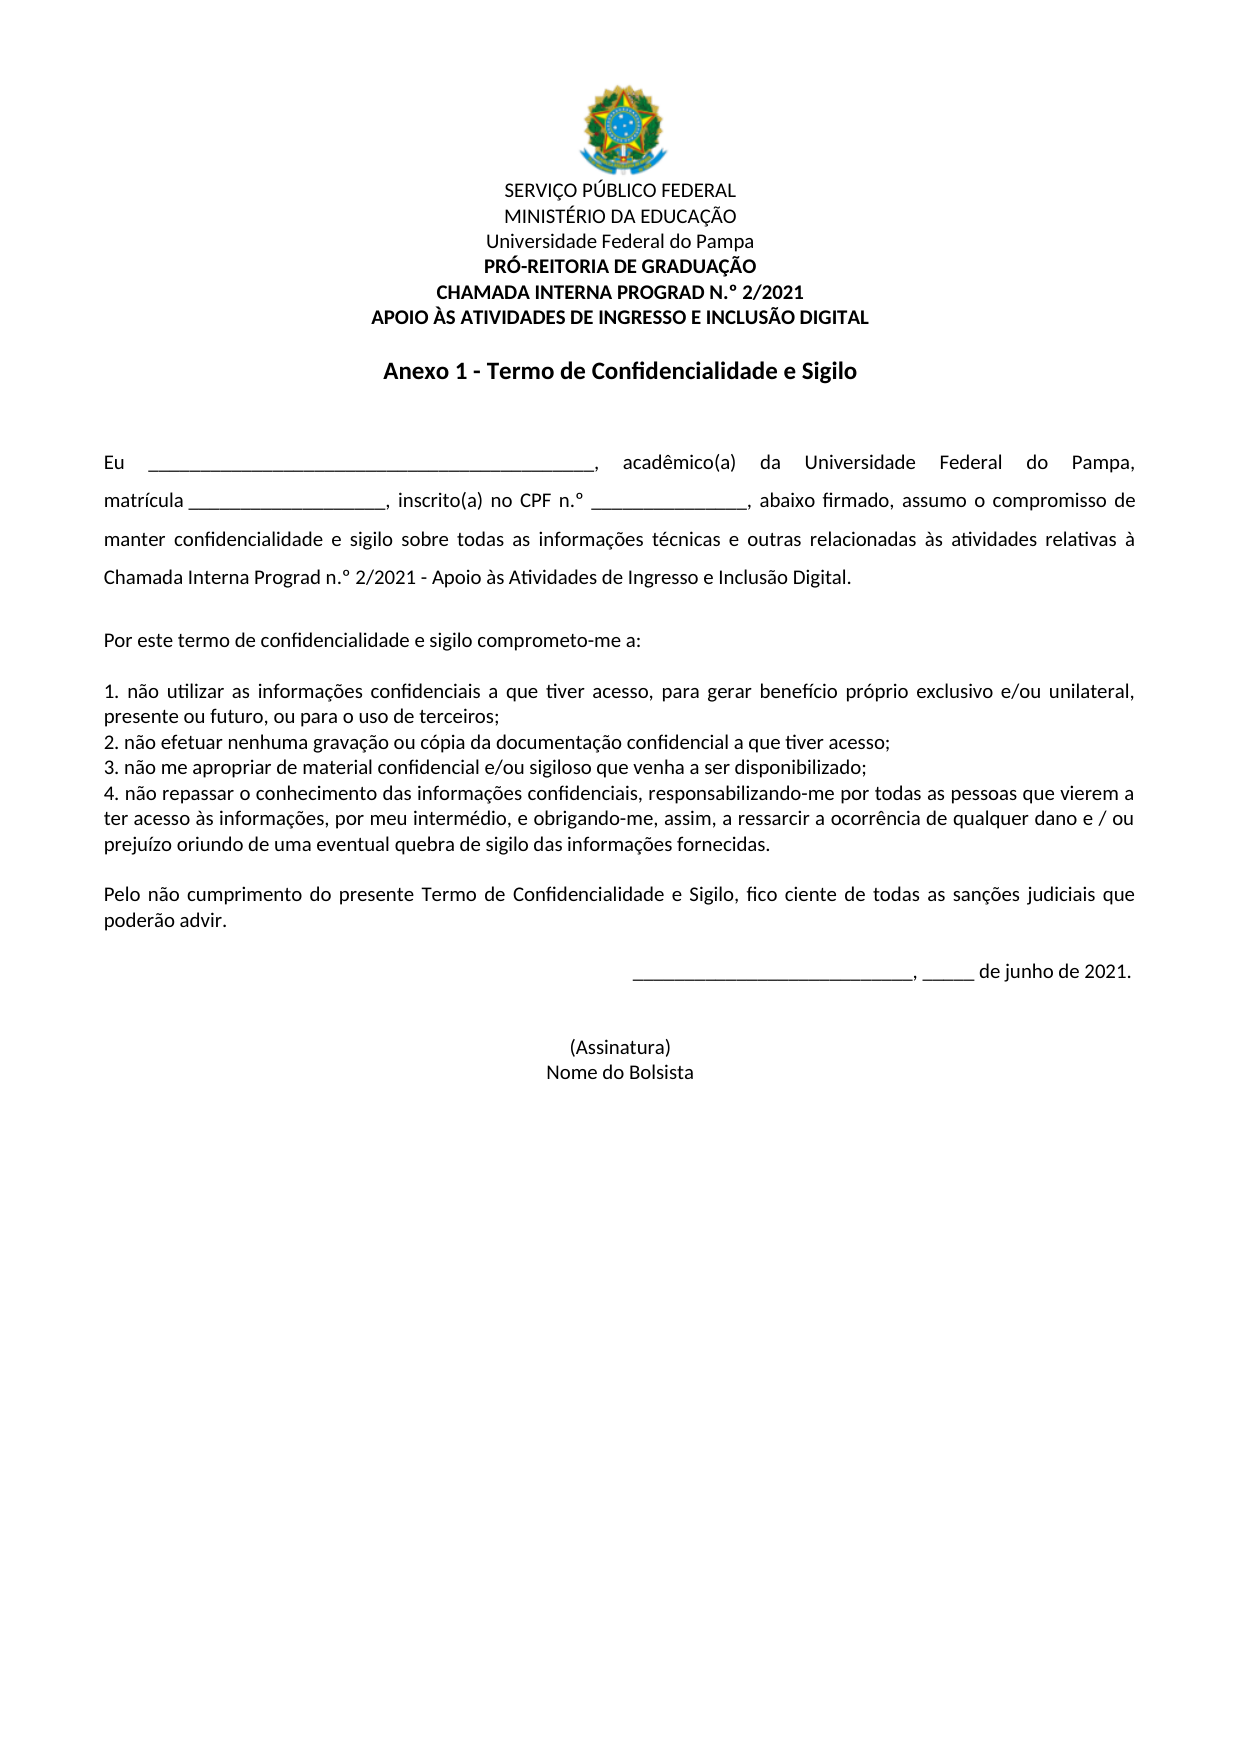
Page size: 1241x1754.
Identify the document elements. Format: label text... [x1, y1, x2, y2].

text ___________________________, _____ de junho de 2021. [103, 958, 1137, 983]
text Eu ___________________________________________, acadêmico(a) da Universidade Federal do Pampa, matrícula ___________________, inscrito(a) no CPF n.º _______________, abaixo firmado, assumo o compromisso de manter confidencialidade e sigilo sobre todas as informações técnicas e outras relacionadas às atividades relativas à Chamada Interna Prograd n.º 2/2021 - Apoio às Atividades de Ingresso e Inclusão Digital. [103, 449, 1137, 589]
text Por este termo de confidencialidade e sigilo comprometo-me a: [103, 627, 1137, 653]
text Pelo não cumprimento do presente Termo de Confidencialidade e Sigilo, fico ciente de todas as sanções judiciais que poderão advir. [103, 882, 1137, 932]
text 2. não efetuar nenhuma gravação ou cópia da documentação confidencial a que tiver acesso; [103, 729, 1137, 754]
text Anexo 1 - Termo de Confidencialidade e Sigilo [103, 355, 1137, 386]
text Nome do Bolsista [103, 1059, 1137, 1110]
text 1. não utilizar as informações confidenciais a que tiver acesso, para gerar benefício próprio exclusivo e/ou unilateral, presente ou futuro, ou para o uso de terceiros; [103, 678, 1137, 729]
text 3. não me apropriar de material confidencial e/ou sigiloso que venha a ser disponibilizado; [103, 754, 1137, 780]
text APOIO ÀS ATIVIDADES DE INGRESSO E INCLUSÃO DIGITAL [103, 304, 1137, 330]
text CHAMADA INTERNA PROGRAD N.º 2/2021 [103, 279, 1137, 304]
text 4. não repassar o conhecimento das informações confidenciais, responsabilizando-me por todas as pessoas que vierem a ter acesso às informações, por meu intermédio, e obrigando-me, assim, a ressarcir a ocorrência de qualquer dano e / ou prejuízo oriundo de uma eventual quebra de sigilo das informações fornecidas. [103, 780, 1137, 856]
text (Assinatura) [103, 1034, 1137, 1059]
text PRÓ-REITORIA DE GRADUAÇÃO [103, 254, 1137, 279]
